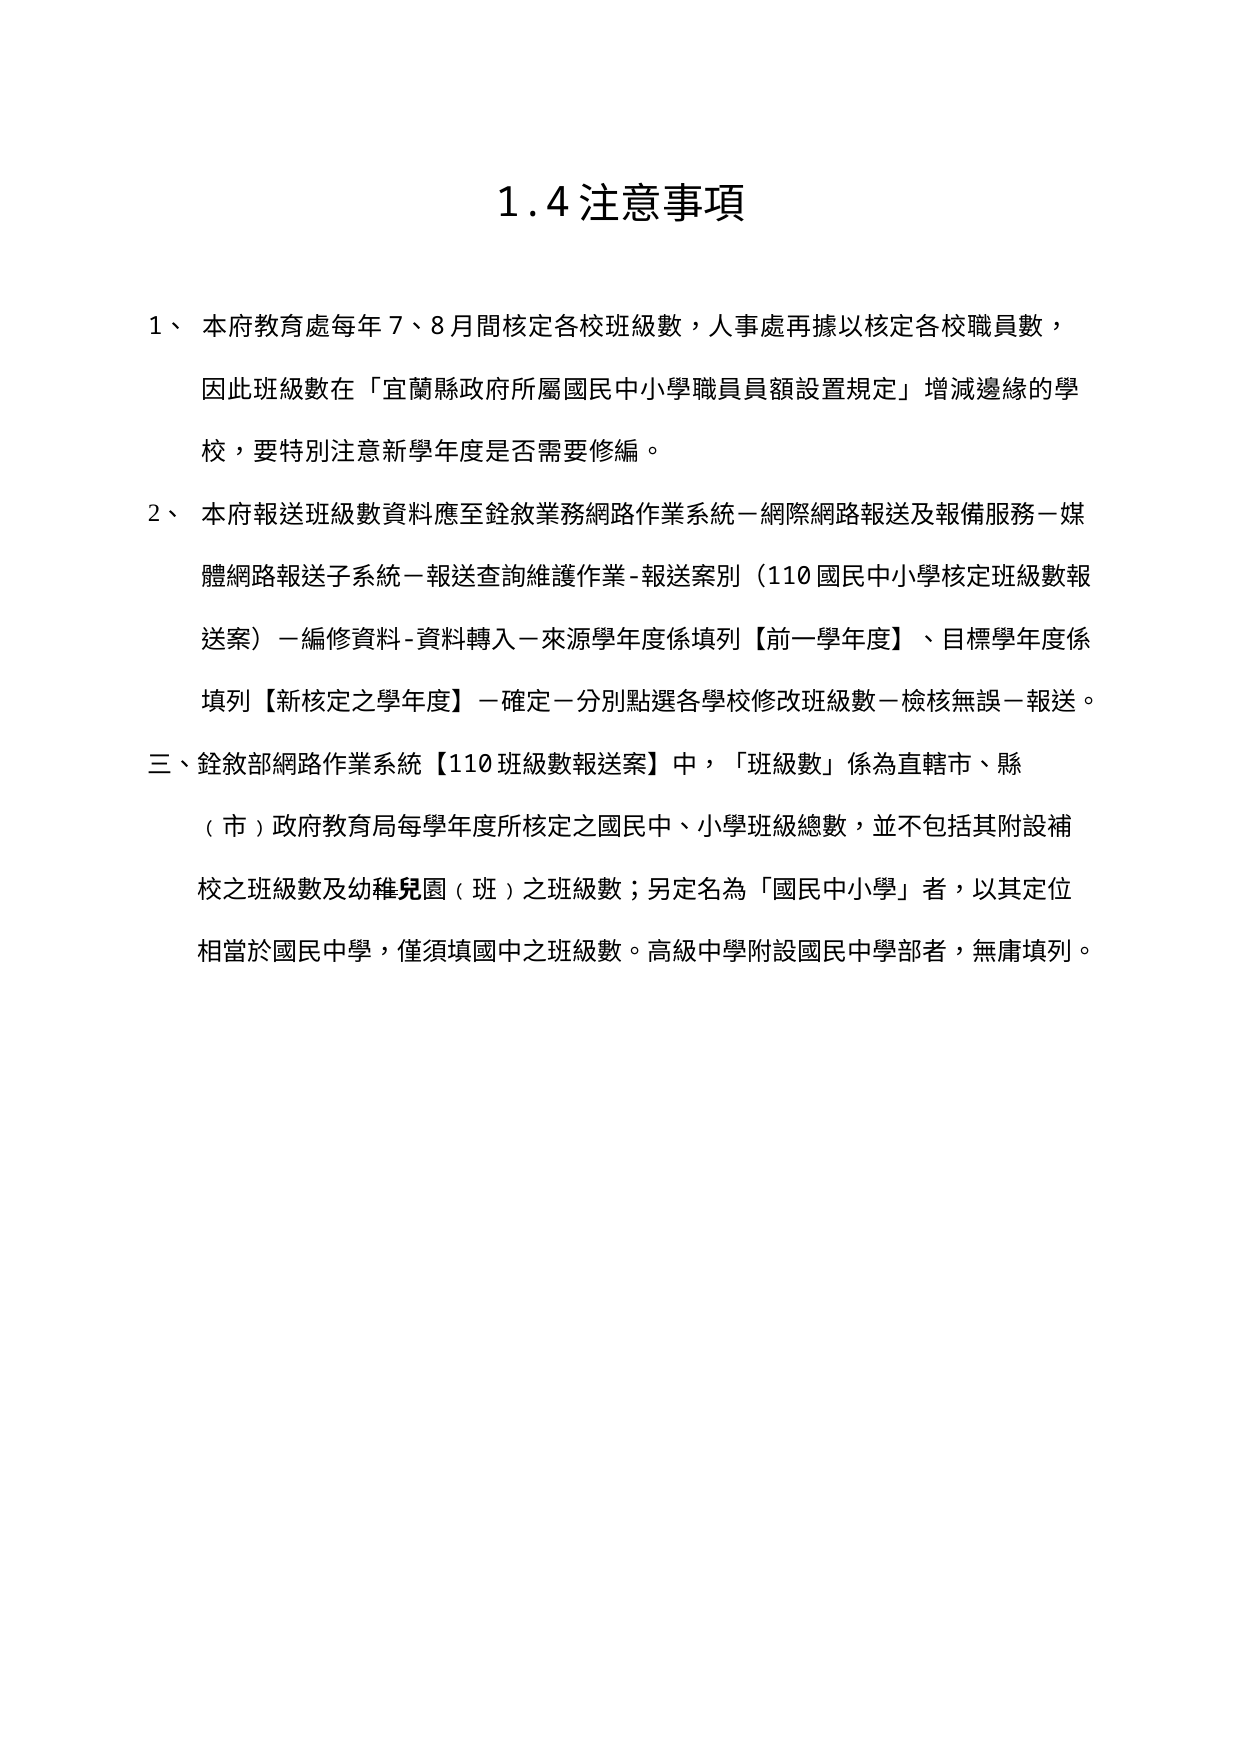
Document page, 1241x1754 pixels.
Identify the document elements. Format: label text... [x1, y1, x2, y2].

list 本府教育處每年7、8月間核定各校班級數，人事處再據以核定各校職員數，因此班級數在「宜蘭縣政府所屬國民中小學職員員額設置規定」增減邊緣的學校，要特別注意新學年度是否需要修編。 [148, 283, 1092, 471]
list 本府報送班級數資料應至銓敘業務網路作業系統－網際網路報送及報備服務－媒體網路報送子系統－報送查詢維護作業-報送案別（110國民中小學核定班級數報送案）－編修資料-資料轉入－來源學年度係填列【前一學年度】、目標學年度係填列【新核定之學年度】－確定－分別點選各學校修改班級數－檢核無誤－報送。 [148, 471, 1092, 721]
text 三、銓敘部網路作業系統【110班級數報送案】中，「班級數」係為直轄市、縣﹙市﹚政府教育局每學年度所核定之國民中、小學班級總數，並不包括其附設補校之班級數及幼稚兒園﹙班﹚之班級數；另定名為「國民中小學」者，以其定位相當於國民中學，僅須填國中之班級數。高級中學附設國民中學部者，無庸填列。 [148, 721, 1092, 971]
text 1.4注意事項 [148, 158, 1092, 221]
